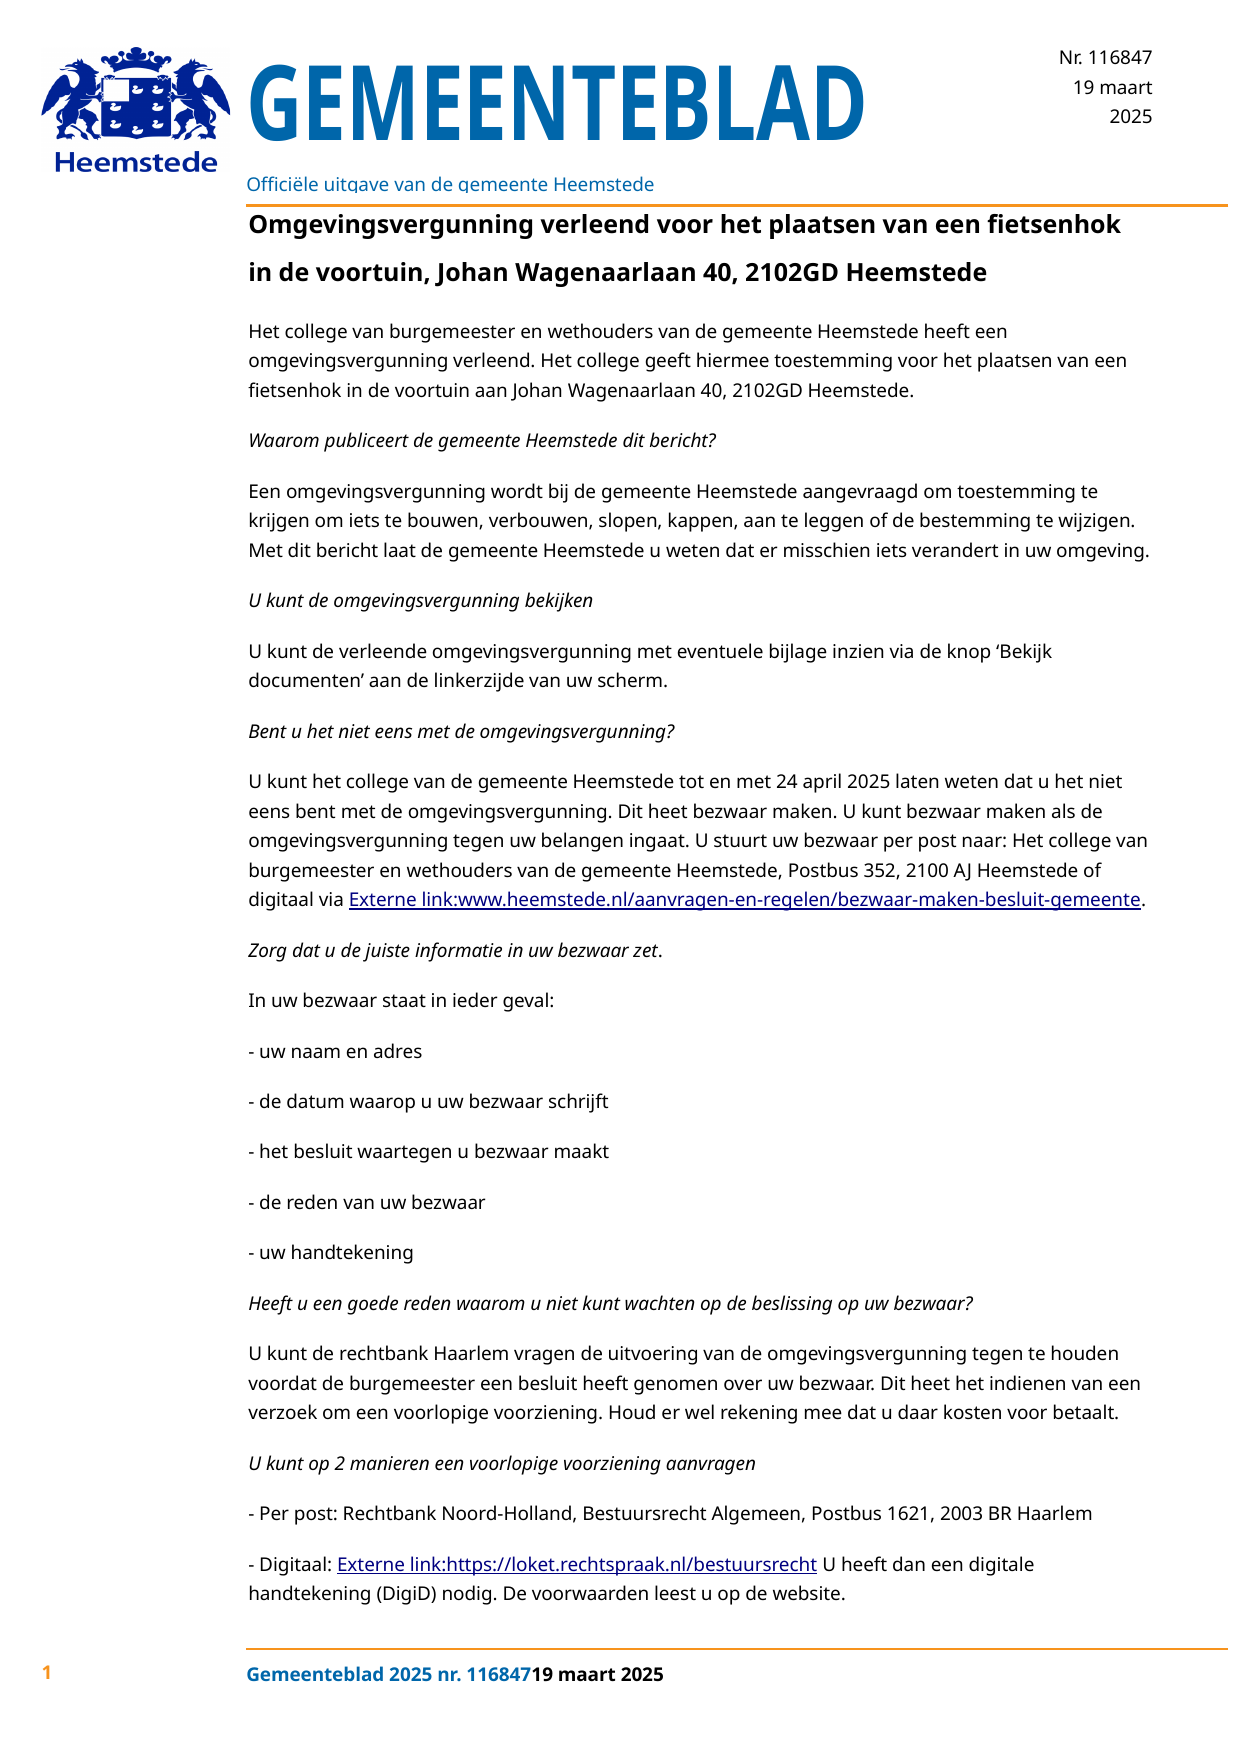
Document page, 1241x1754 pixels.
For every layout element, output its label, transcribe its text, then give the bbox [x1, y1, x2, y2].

text Zorg dat u de juiste informatie in uw bezwaar zet. [248, 937, 1152, 963]
text - het besluit waartegen u bezwaar maakt [248, 1139, 1152, 1164]
text Waarom publiceert de gemeente Heemstede dit bericht? [248, 427, 1152, 453]
text U kunt op 2 manieren een voorlopige voorziening aanvragen [248, 1450, 1152, 1476]
picture [41, 47, 231, 172]
text Bent u het niet eens met de omgevingsvergunning? [248, 718, 1152, 744]
text - Per post: Rechtbank Noord-Holland, Bestuursrecht Algemeen, Postbus 1621, 2003 BR Haarlem [248, 1500, 1152, 1526]
text U kunt de rechtbank Haarlem vragen de uitvoering van de omgevingsvergunning tegen te houden voordat de burgemeester een besluit heeft genomen over uw bezwaar. Dit heet het indienen van een verzoek om een voorlopige voorziening. Houd er wel rekening mee dat u daar kosten voor betaalt. [248, 1340, 1152, 1425]
text U kunt de omgevingsvergunning bekijken [248, 587, 1152, 613]
text U kunt de verleende omgevingsvergunning met eventuele bijlage inzien via de knop ‘Bekijk documenten’ aan de linkerzijde van uw scherm. [248, 638, 1152, 693]
text In uw bezwaar staat in ieder geval: [248, 987, 1152, 1013]
text Heeft u een goede reden waarom u niet kunt wachten op de beslissing op uw bezwaar? [248, 1290, 1152, 1316]
text - de datum waarop u uw bezwaar schrijft [248, 1088, 1152, 1114]
text - uw handtekening [248, 1239, 1152, 1265]
text Een omgevingsvergunning wordt bij de gemeente Heemstede aangevraagd om toestemming te krijgen om iets te bouwen, verbouwen, slopen, kappen, aan te leggen of de bestemming te wijzigen. Met dit bericht laat de gemeente Heemstede u weten dat er misschien iets verandert in uw omgeving. [248, 478, 1152, 563]
text - de reden van uw bezwaar [248, 1189, 1152, 1215]
text - uw naam en adres [248, 1038, 1152, 1064]
text Het college van burgemeester en wethouders van de gemeente Heemstede heeft een omgevingsvergunning verleend. Het college geeft hiermee toestemming voor het plaatsen van een fietsenhok in de voortuin aan Johan Wagenaarlaan 40, 2102GD Heemstede. [248, 318, 1152, 403]
text U kunt het college van de gemeente Heemstede tot en met 24 april 2025 laten weten dat u het niet eens bent met de omgevingsvergunning. Dit heet bezwaar maken. U kunt bezwaar maken als de omgevingsvergunning tegen uw belangen ingaat. U stuurt uw bezwaar per post naar: Het college van burgemeester en wethouders van de gemeente Heemstede, Postbus 352, 2100 AJ Heemstede of digitaal via Externe link:www.heemstede.nl/aanvragen-en-regelen/bezwaar-maken-besluit-gemeente. [248, 768, 1152, 912]
text Omgevingsvergunning verleend voor het plaatsen van een fietsenhok in de voortuin, Johan Wagenaarlaan 40, 2102GD Heemstede [248, 207, 1152, 288]
text - Digitaal: Externe link:https://loket.rechtspraak.nl/bestuursrecht U heeft dan een digitale handtekening (DigiD) nodig. De voorwaarden leest u op de website. [248, 1551, 1152, 1606]
